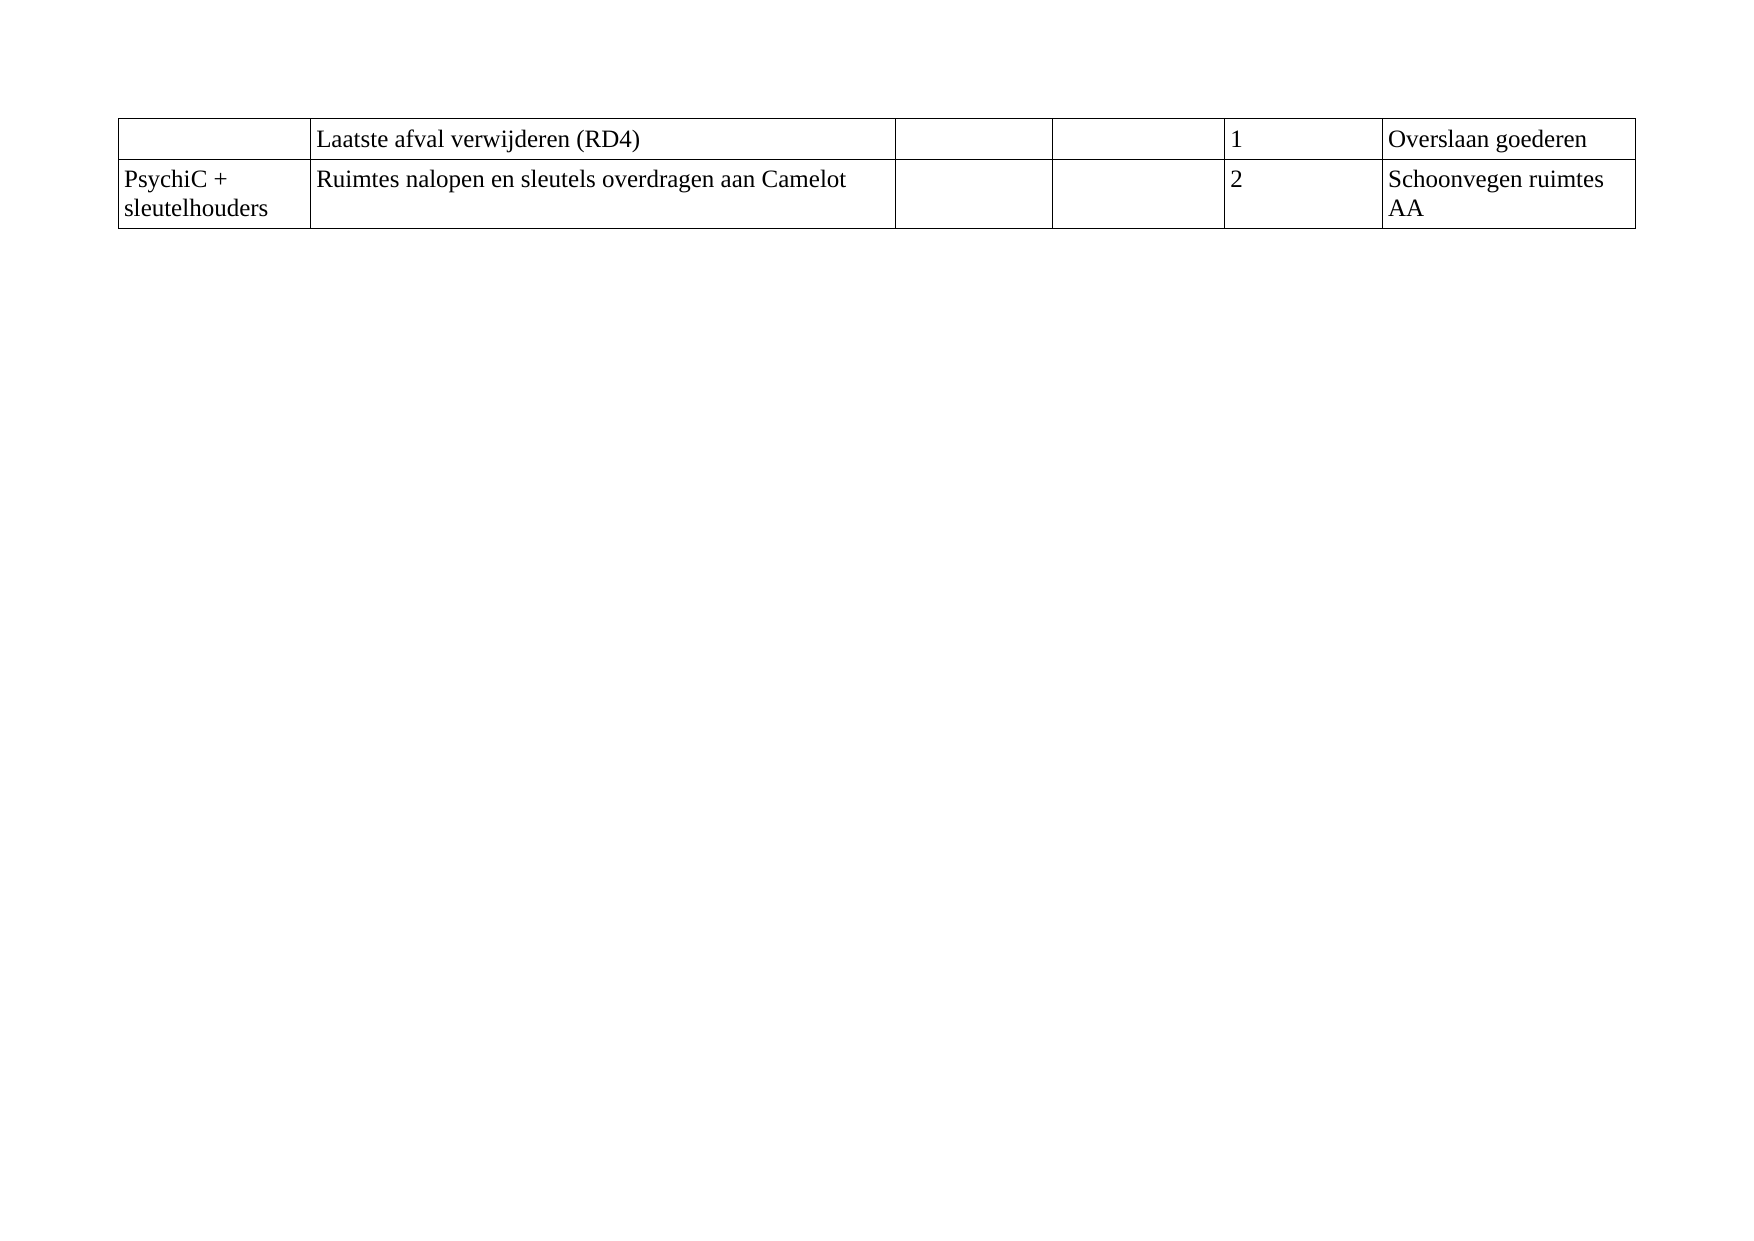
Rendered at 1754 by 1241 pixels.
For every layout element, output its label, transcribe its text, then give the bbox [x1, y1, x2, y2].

table_cell [896, 119, 1052, 158]
table_cell Overslaan goederen [1383, 119, 1635, 158]
table_cell 1 [1225, 119, 1382, 158]
table_cell [1053, 160, 1224, 227]
table_cell [119, 119, 310, 158]
table_cell [1053, 119, 1224, 158]
table_cell Schoonvegen ruimtes AA [1383, 160, 1635, 227]
table_cell [896, 160, 1052, 227]
table_cell Laatste afval verwijderen (RD4) [311, 119, 895, 158]
table_cell 2 [1225, 160, 1382, 227]
table_cell PsychiC + sleutelhouders [119, 160, 310, 227]
table_cell Ruimtes nalopen en sleutels overdragen aan Camelot [311, 160, 895, 227]
